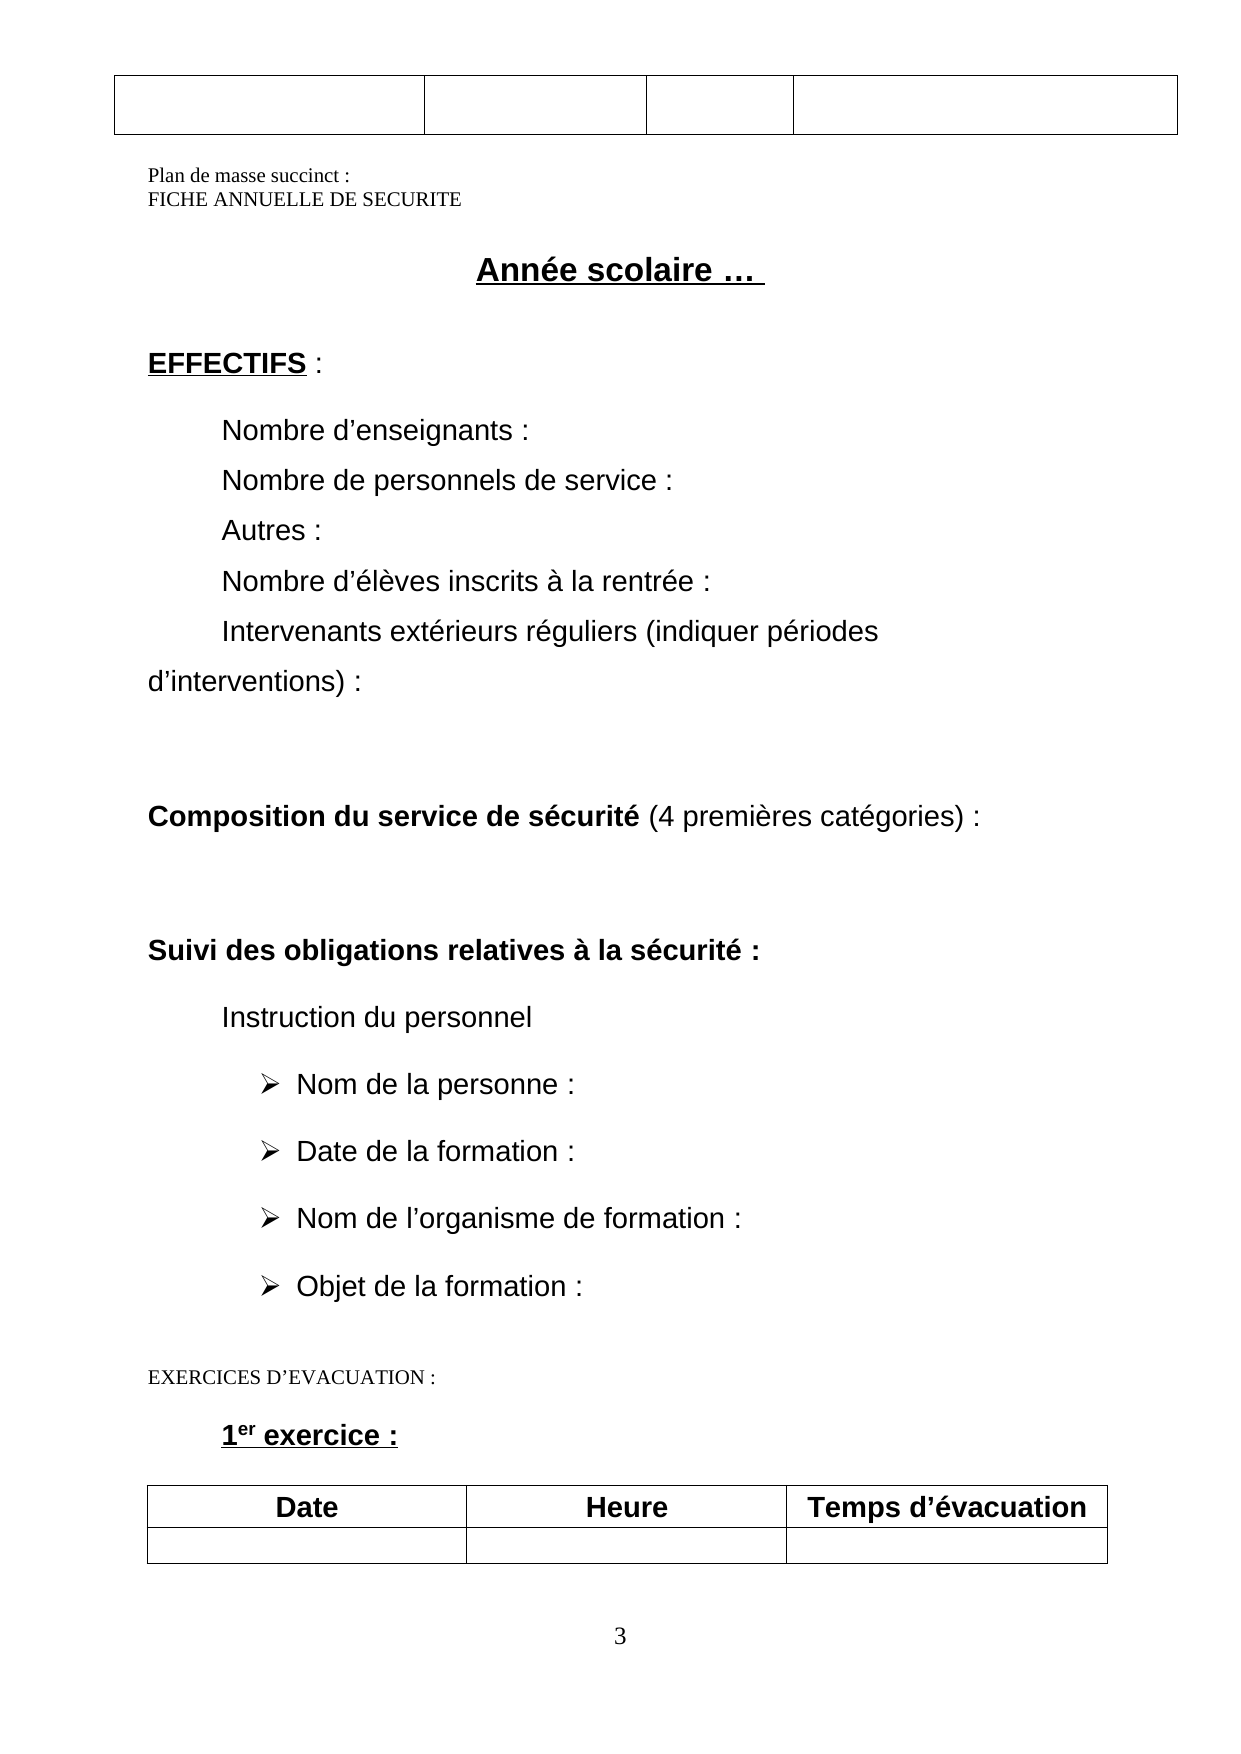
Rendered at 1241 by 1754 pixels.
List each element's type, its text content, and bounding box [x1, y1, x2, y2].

text Nombre d’enseignants : [148, 413, 1093, 446]
text EFFECTIFS : [148, 346, 1093, 379]
table_cell [148, 1528, 466, 1563]
table_cell [647, 76, 793, 133]
text Composition du service de sécurité (4 premières catégories) : [148, 798, 1093, 832]
table_cell [467, 1528, 786, 1563]
list Nom de l’organisme de formation : [258, 1201, 1093, 1235]
text 1er exercice : [148, 1418, 1093, 1451]
table_cell [794, 76, 1177, 133]
table_header Heure [467, 1486, 786, 1527]
text Plan de masse succinct : [148, 163, 1093, 187]
text FICHE ANNUELLE DE SECURITE [148, 187, 1093, 211]
text Année scolaire … [148, 250, 1093, 288]
table_header Date [148, 1486, 466, 1527]
list Nom de la personne : [258, 1067, 1093, 1101]
text Nombre de personnels de service : [148, 463, 1093, 497]
table_header Temps d’évacuation [787, 1486, 1107, 1527]
table_cell [425, 76, 646, 133]
text Intervenants extérieurs réguliers (indiquer périodes d’interventions) : [148, 614, 1093, 698]
table_cell [115, 76, 424, 133]
list Objet de la formation : [258, 1269, 1093, 1302]
text Autres : [148, 513, 1093, 547]
text Nombre d’élèves inscrits à la rentrée : [148, 564, 1093, 597]
text EXERCICES D’EVACUATION : [148, 1365, 1093, 1389]
table_cell [787, 1528, 1107, 1563]
text Suivi des obligations relatives à la sécurité : [148, 933, 1093, 966]
list Date de la formation : [258, 1134, 1093, 1168]
text Instruction du personnel [148, 1000, 1093, 1033]
